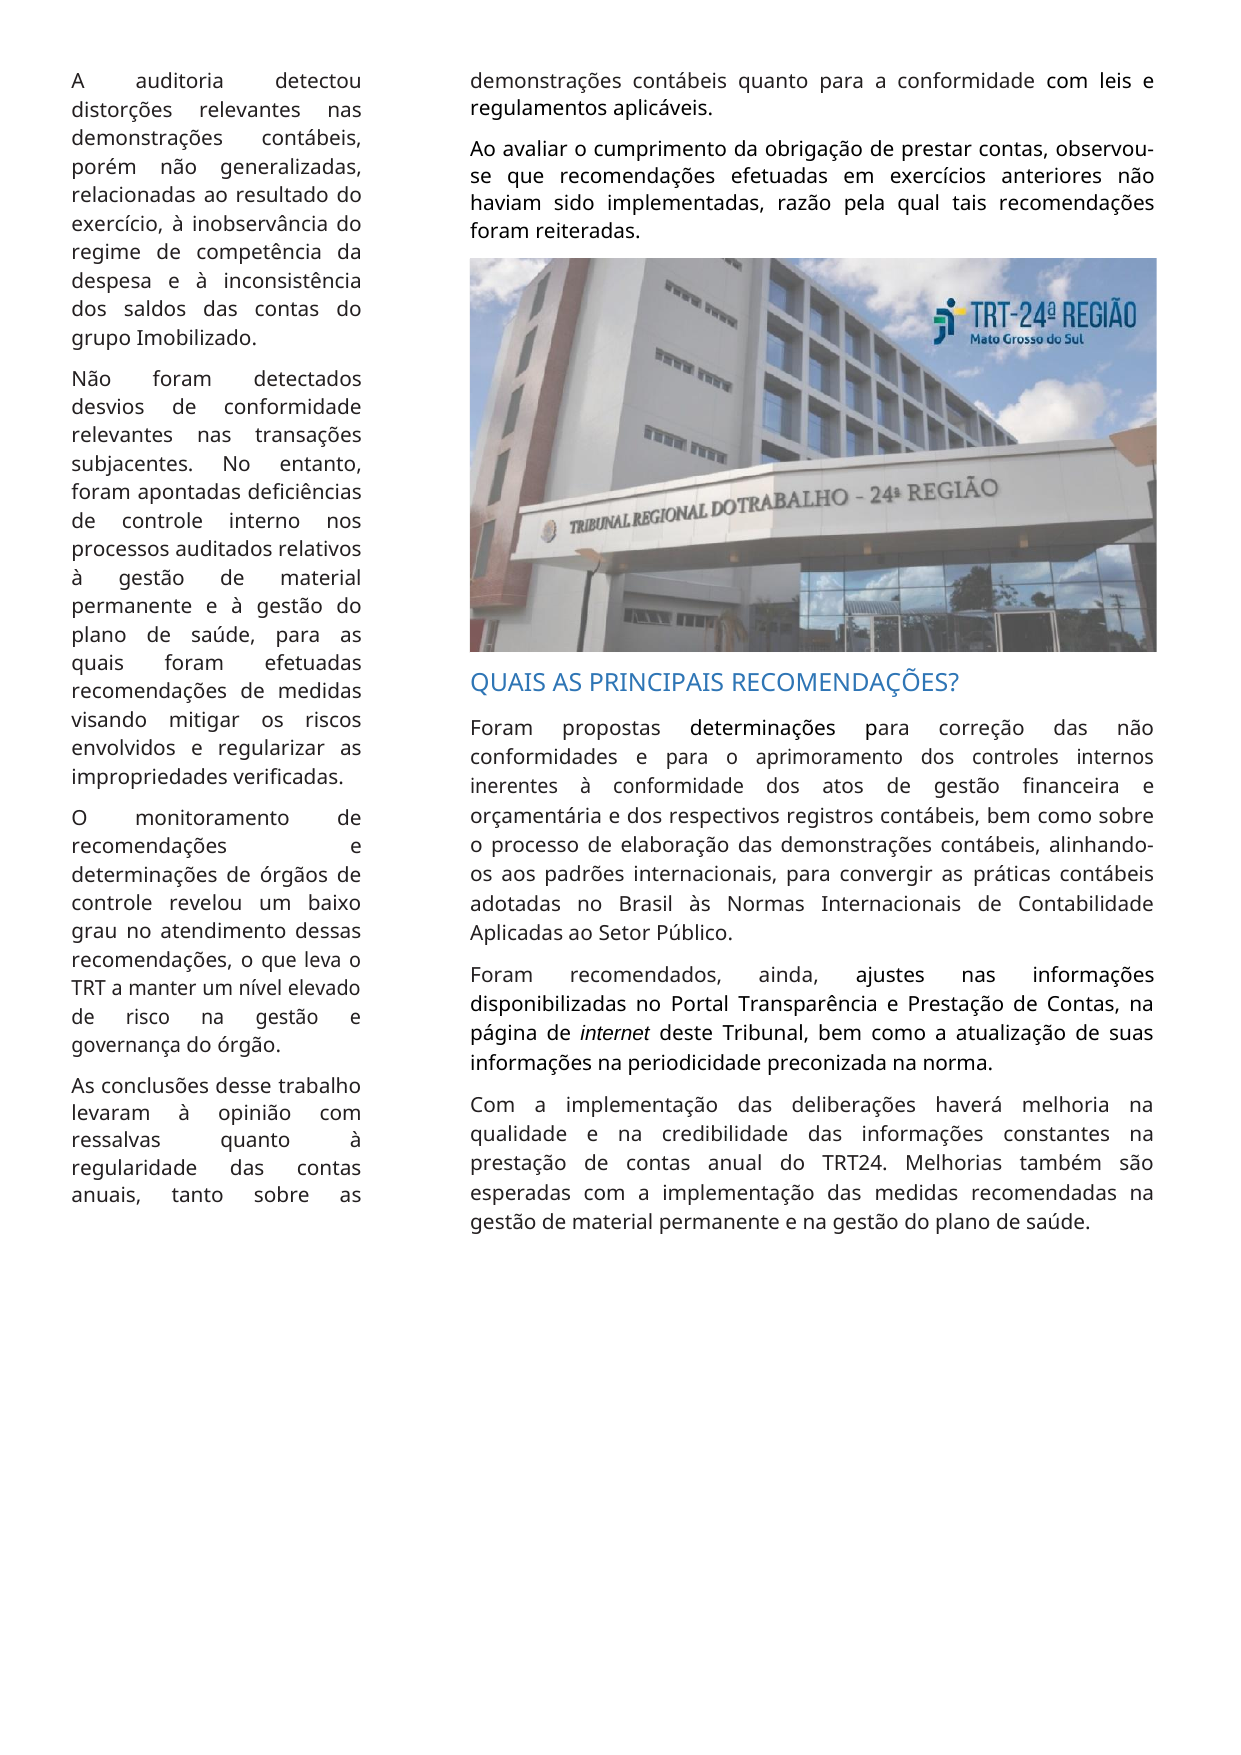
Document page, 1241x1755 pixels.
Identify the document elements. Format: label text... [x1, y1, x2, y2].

text QUAIS AS PRINCIPAIS RECOMENDAÇÕES? [470, 665, 1182, 699]
text Ao avaliar o cumprimento da obrigação de prestar contas, observou-se que recomendações efetuadas em exercícios anteriores não haviam sido implementadas, razão pela qual tais recomendações foram reiteradas. [470, 134, 1154, 244]
text O monitoramento de recomendações e determinações de órgãos de controle revelou um baixo grau no atendimento dessas recomendações, o que leva o TRT a manter um nível elevado de risco na gestão e governança do órgão. [71, 803, 361, 1059]
text Não foram detectados desvios de conformidade relevantes nas transações subjacentes. No entanto, foram apontadas deficiências de controle interno nos processos auditados relativos à gestão de material permanente e à gestão do plano de saúde, para as quais foram efetuadas recomendações de medidas visando mitigar os riscos envolvidos e regularizar as impropriedades verificadas. [71, 364, 362, 790]
text A auditoria detectou distorções relevantes nas demonstrações contábeis, porém não generalizadas, relacionadas ao resultado do exercício, à inobservância do regime de competência da despesa e à inconsistência dos saldos das contas do grupo Imobilizado. [71, 67, 362, 351]
text Com a implementação das deliberações haverá melhoria na qualidade e na credibilidade das informações constantes na prestação de contas anual do TRT24. Melhorias também são esperadas com a implementação das medidas recomendadas na gestão de material permanente e na gestão do plano de saúde. [470, 1090, 1154, 1235]
text Foram propostas determinações para correção das não conformidades e para o aprimoramento dos controles internos inerentes à conformidade dos atos de gestão financeira e orçamentária e dos respectivos registros contábeis, bem como sobre o processo de elaboração das demonstrações contábeis, alinhando-os aos padrões internacionais, para convergir as práticas contábeis adotadas no Brasil às Normas Internacionais de Contabilidade Aplicadas ao Setor Público. [470, 713, 1154, 946]
text As conclusões desse trabalho levaram à opinião com ressalvas quanto à regularidade das contas anuais, tanto sobre as [71, 1071, 362, 1209]
text Foram recomendados, ainda, ajustes nas informações disponibilizadas no Portal Transparência e Prestação de Contas, na página de internet deste Tribunal, bem como a atualização de suas informações na periodicidade preconizada na norma. [470, 960, 1154, 1076]
text demonstrações contábeis quanto para a conformidade com leis e regulamentos aplicáveis. [470, 67, 1154, 122]
